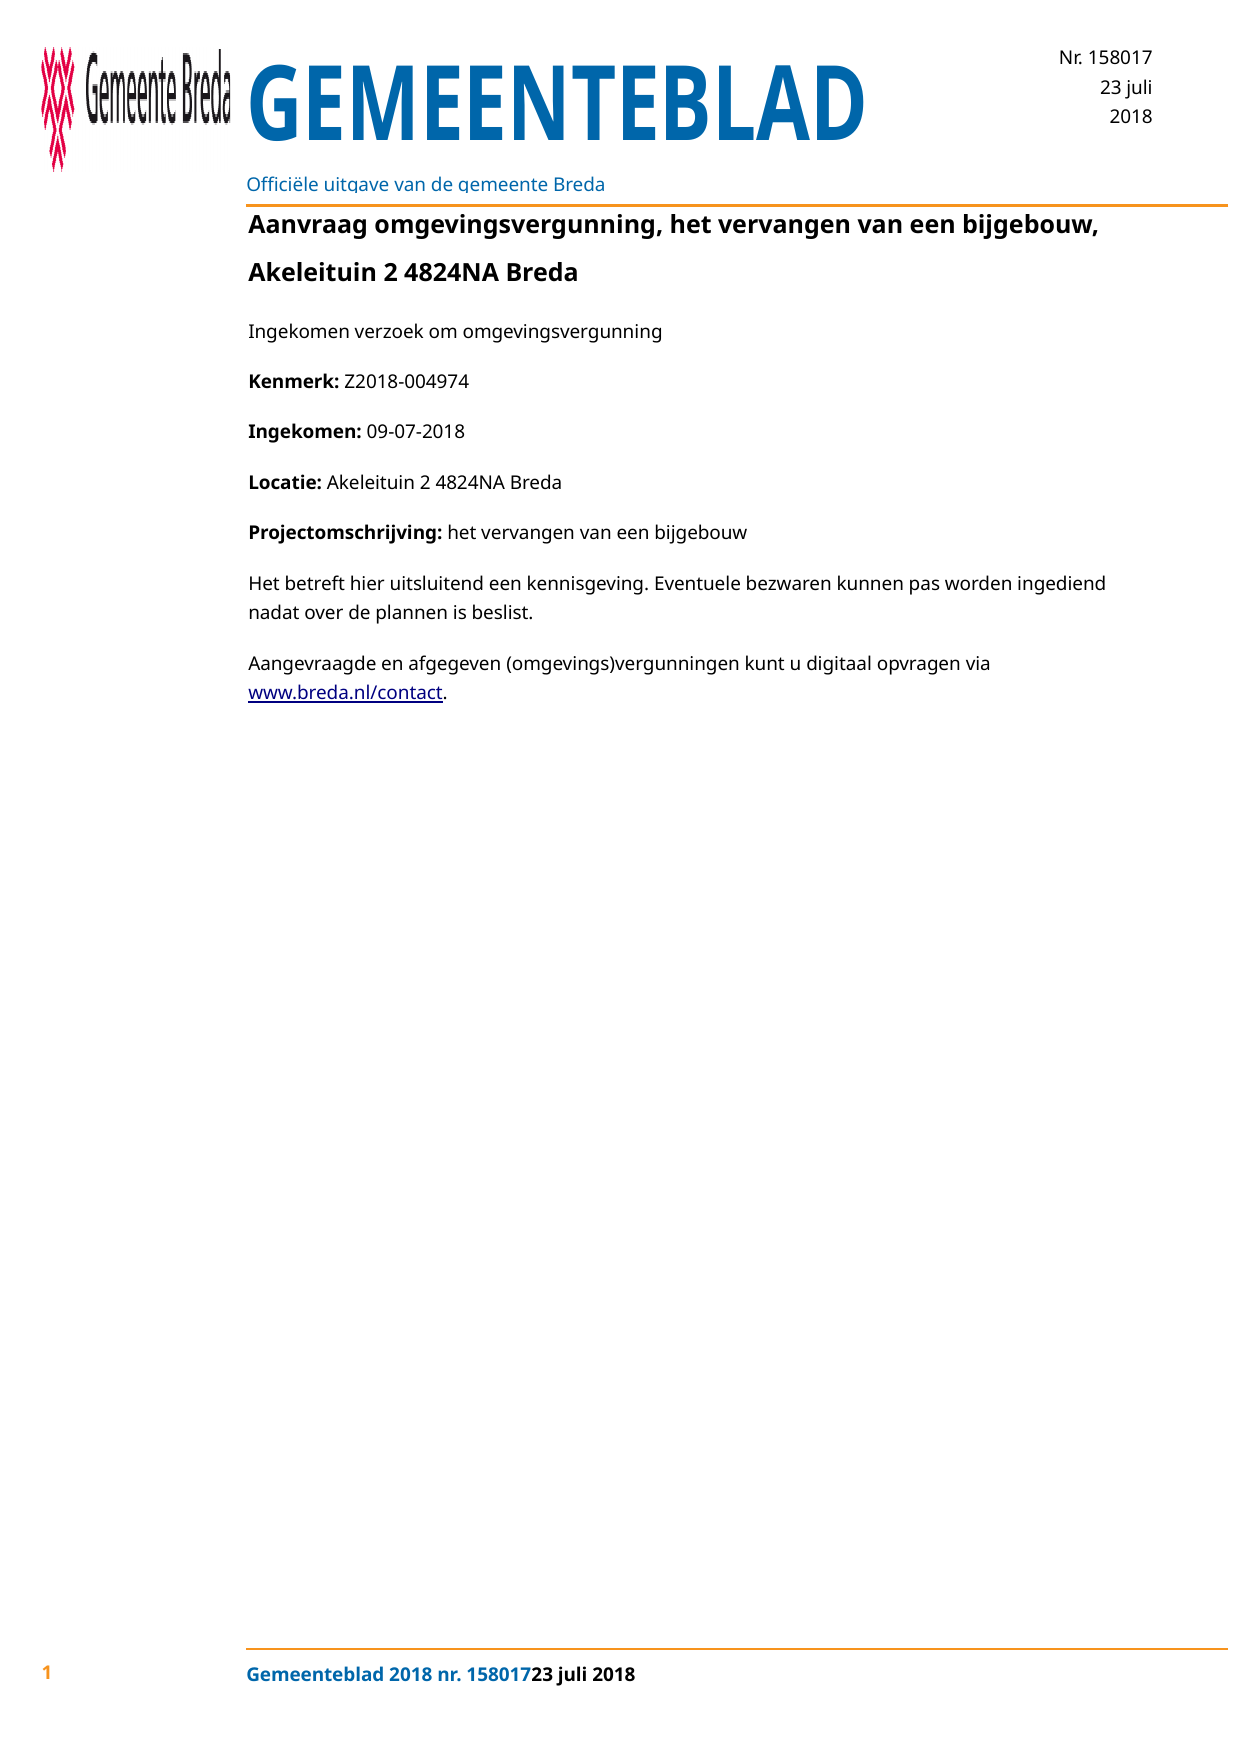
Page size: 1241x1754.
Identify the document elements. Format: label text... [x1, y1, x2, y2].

text Kenmerk: Z2018-004974 [248, 368, 1152, 394]
text Ingekomen verzoek om omgevingsvergunning [248, 318, 1152, 344]
text Locatie: Akeleituin 2 4824NA Breda [248, 469, 1152, 495]
text Aanvraag omgevingsvergunning, het vervangen van een bijgebouw, Akeleituin 2 4824NA Breda [248, 207, 1152, 288]
picture [41, 47, 231, 172]
text Projectomschrijving: het vervangen van een bijgebouw [248, 519, 1152, 545]
text Het betreft hier uitsluitend een kennisgeving. Eventuele bezwaren kunnen pas worden ingediend nadat over de plannen is beslist. [248, 570, 1152, 625]
text Ingekomen: 09-07-2018 [248, 419, 1152, 444]
text Aangevraagde en afgegeven (omgevings)vergunningen kunt u digitaal opvragen via www.breda.nl/contact. [248, 650, 1152, 705]
